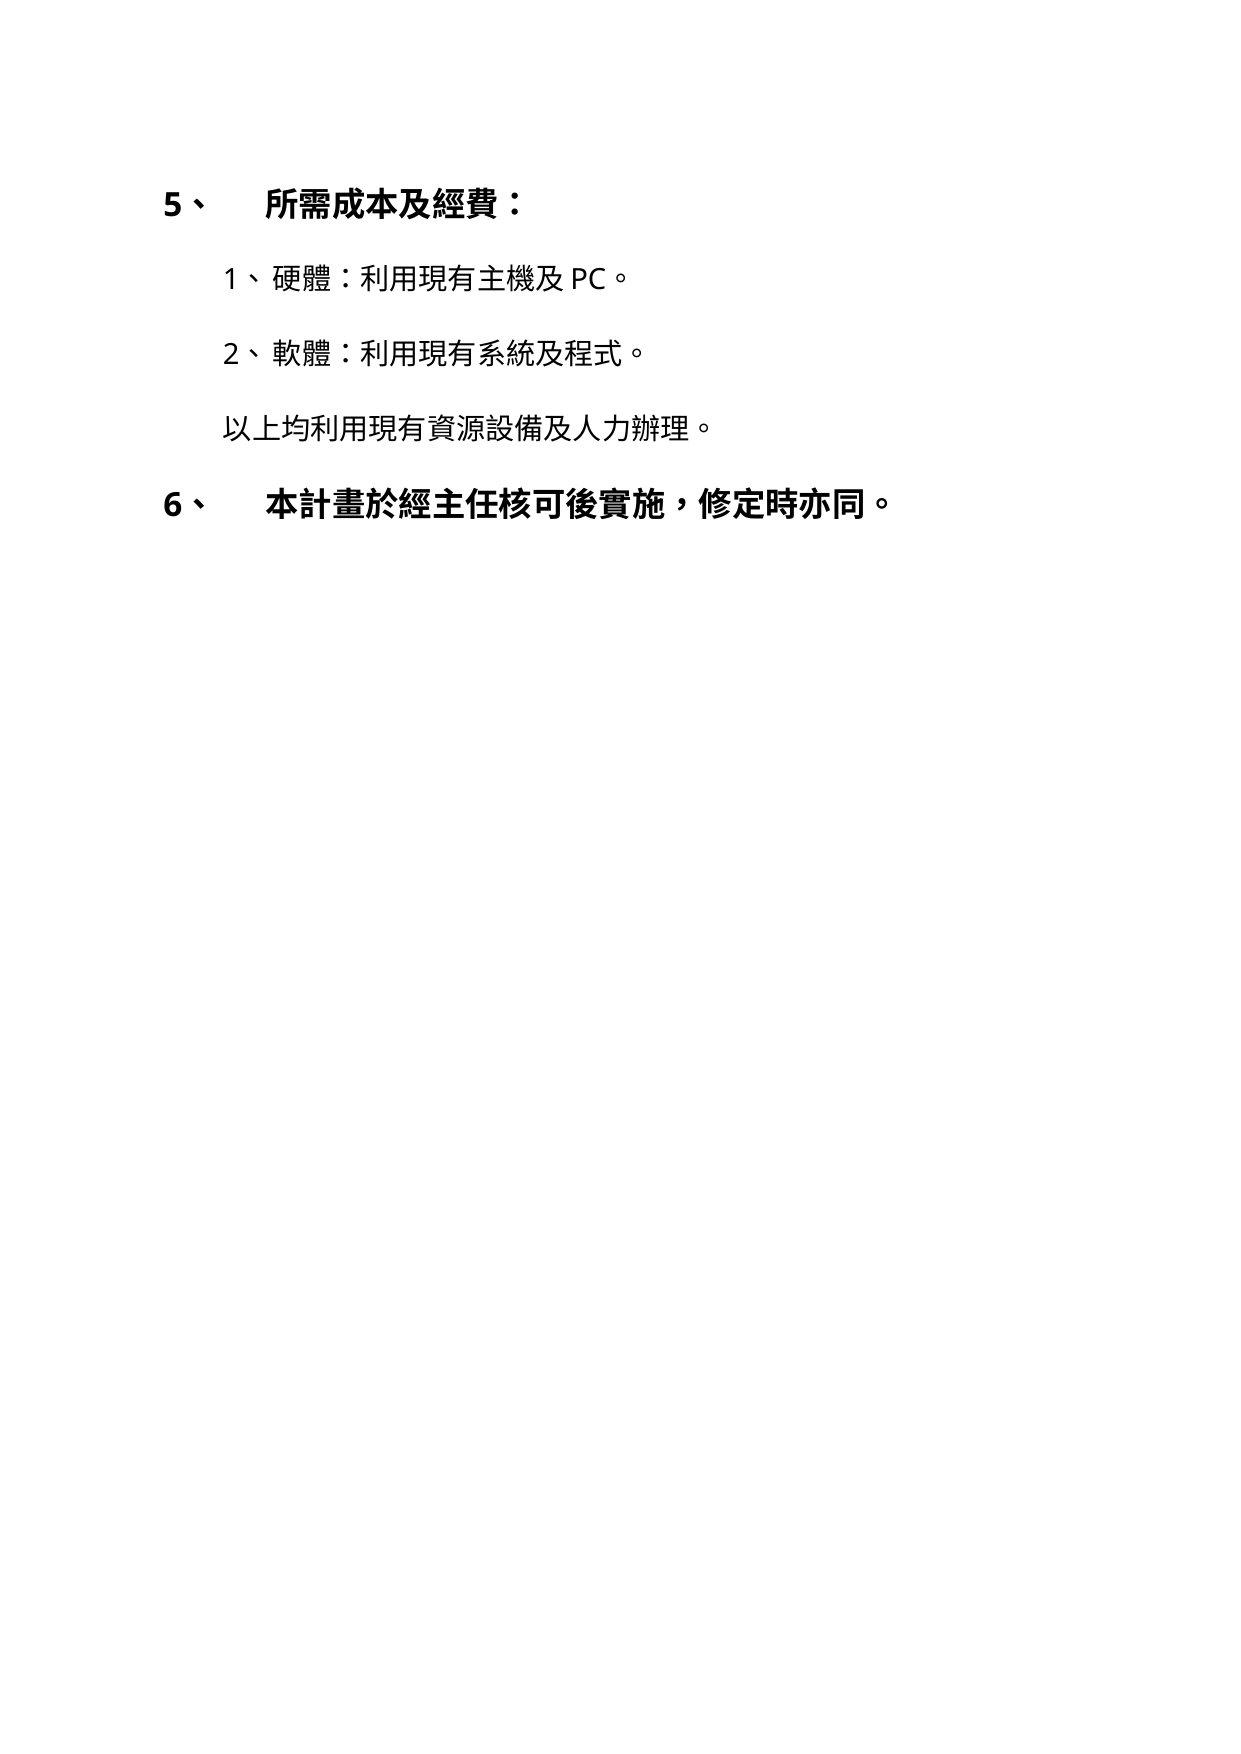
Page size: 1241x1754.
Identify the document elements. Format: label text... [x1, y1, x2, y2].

list 硬體：利用現有主機及PC。 [223, 239, 1092, 314]
list 所需成本及經費： [215, 164, 1092, 239]
list 軟體：利用現有系統及程式。 [223, 314, 1092, 389]
list 本計畫於經主任核可後實施，修定時亦同。 [215, 464, 1092, 539]
text 以上均利用現有資源設備及人力辦理。 [223, 389, 1092, 464]
